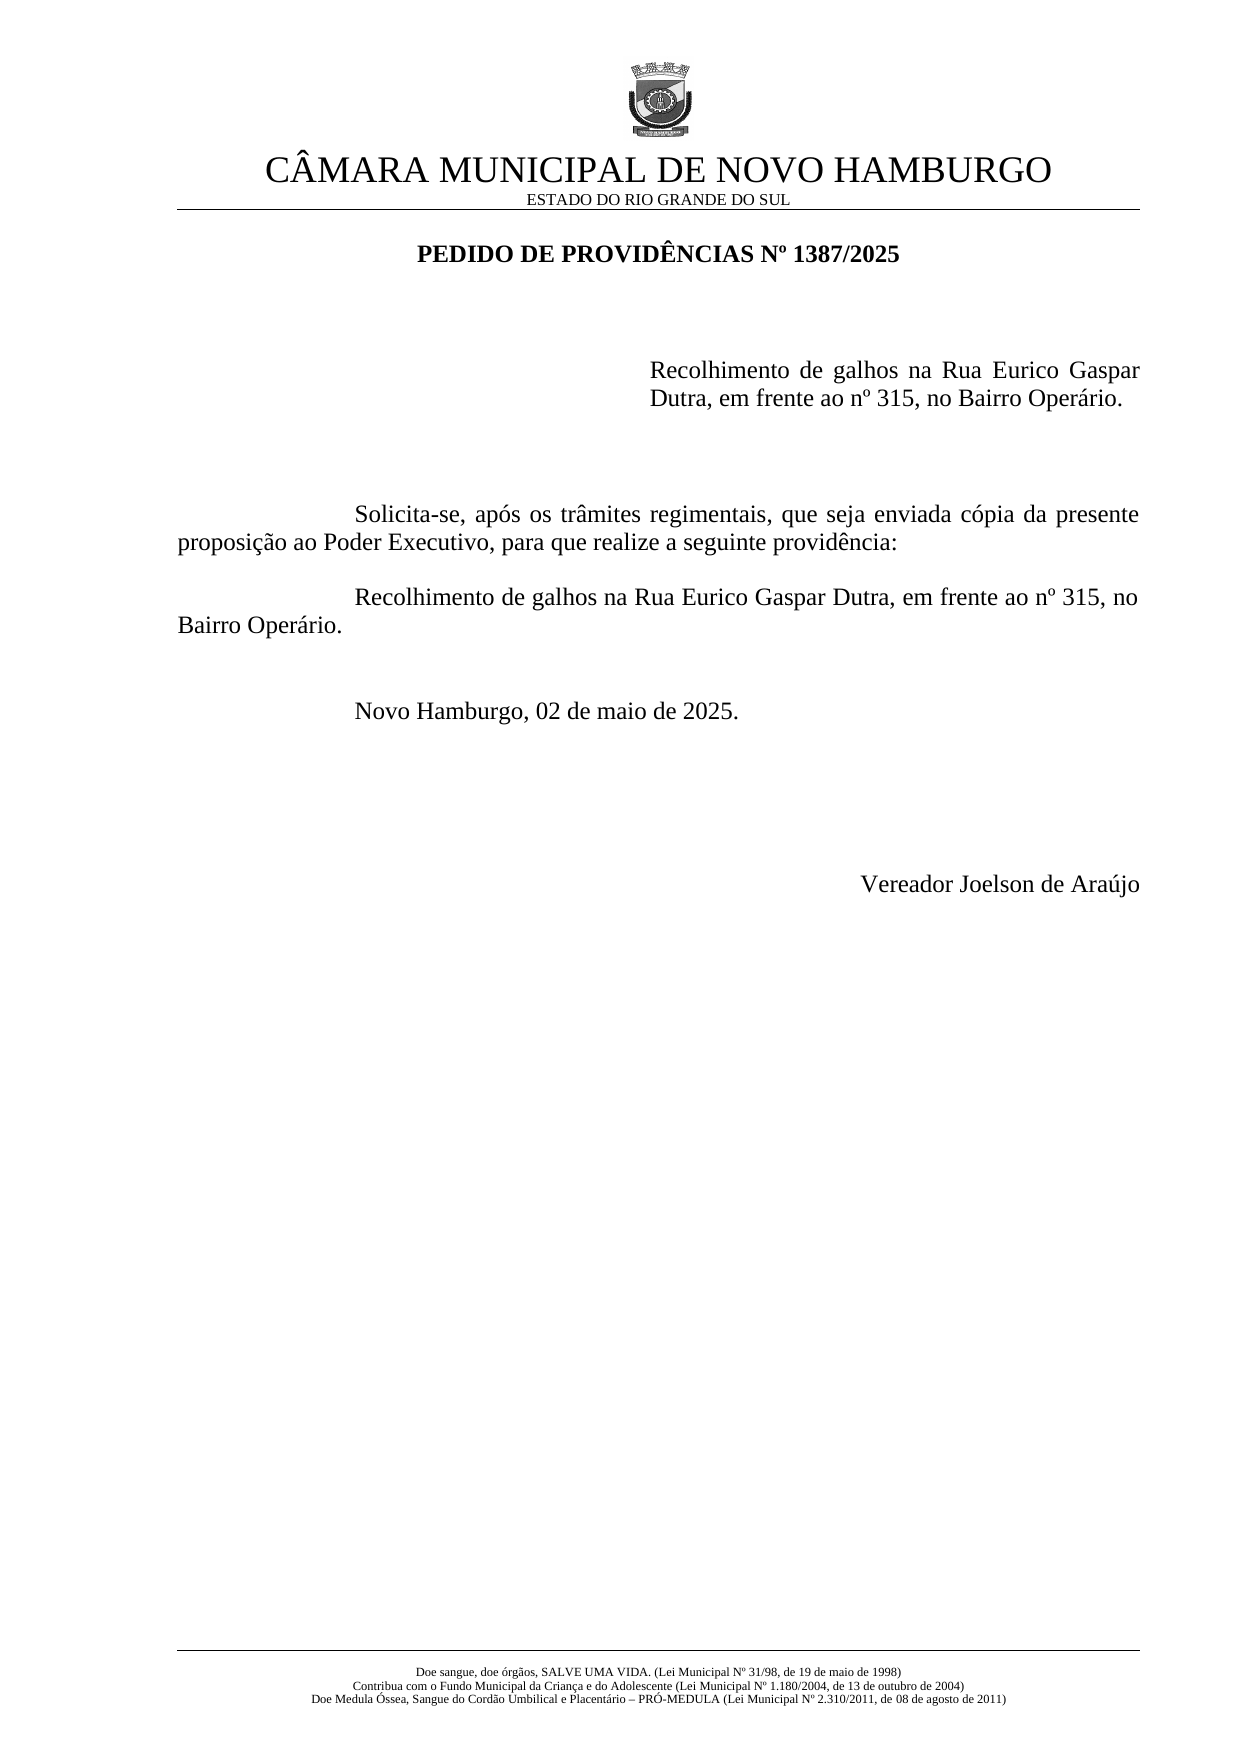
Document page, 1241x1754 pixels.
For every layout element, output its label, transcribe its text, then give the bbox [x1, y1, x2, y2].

text Novo Hamburgo, 02 de maio de 2025. [177, 697, 1140, 724]
text Vereador Joelson de Araújo [177, 870, 1140, 898]
text Recolhimento de galhos na Rua Eurico Gaspar Dutra, em frente ao nº 315, no Bairro Operário. [649, 356, 1140, 411]
text PEDIDO DE PROVIDÊNCIAS Nº 1387/2025 [177, 240, 1140, 267]
text Recolhimento de galhos na Rua Eurico Gaspar Dutra, em frente ao nº 315, no Bairro Operário. [177, 583, 1140, 638]
text Solicita-se, após os trâmites regimentais, que seja enviada cópia da presente proposição ao Poder Executivo, para que realize a seguinte providência: [177, 500, 1140, 555]
